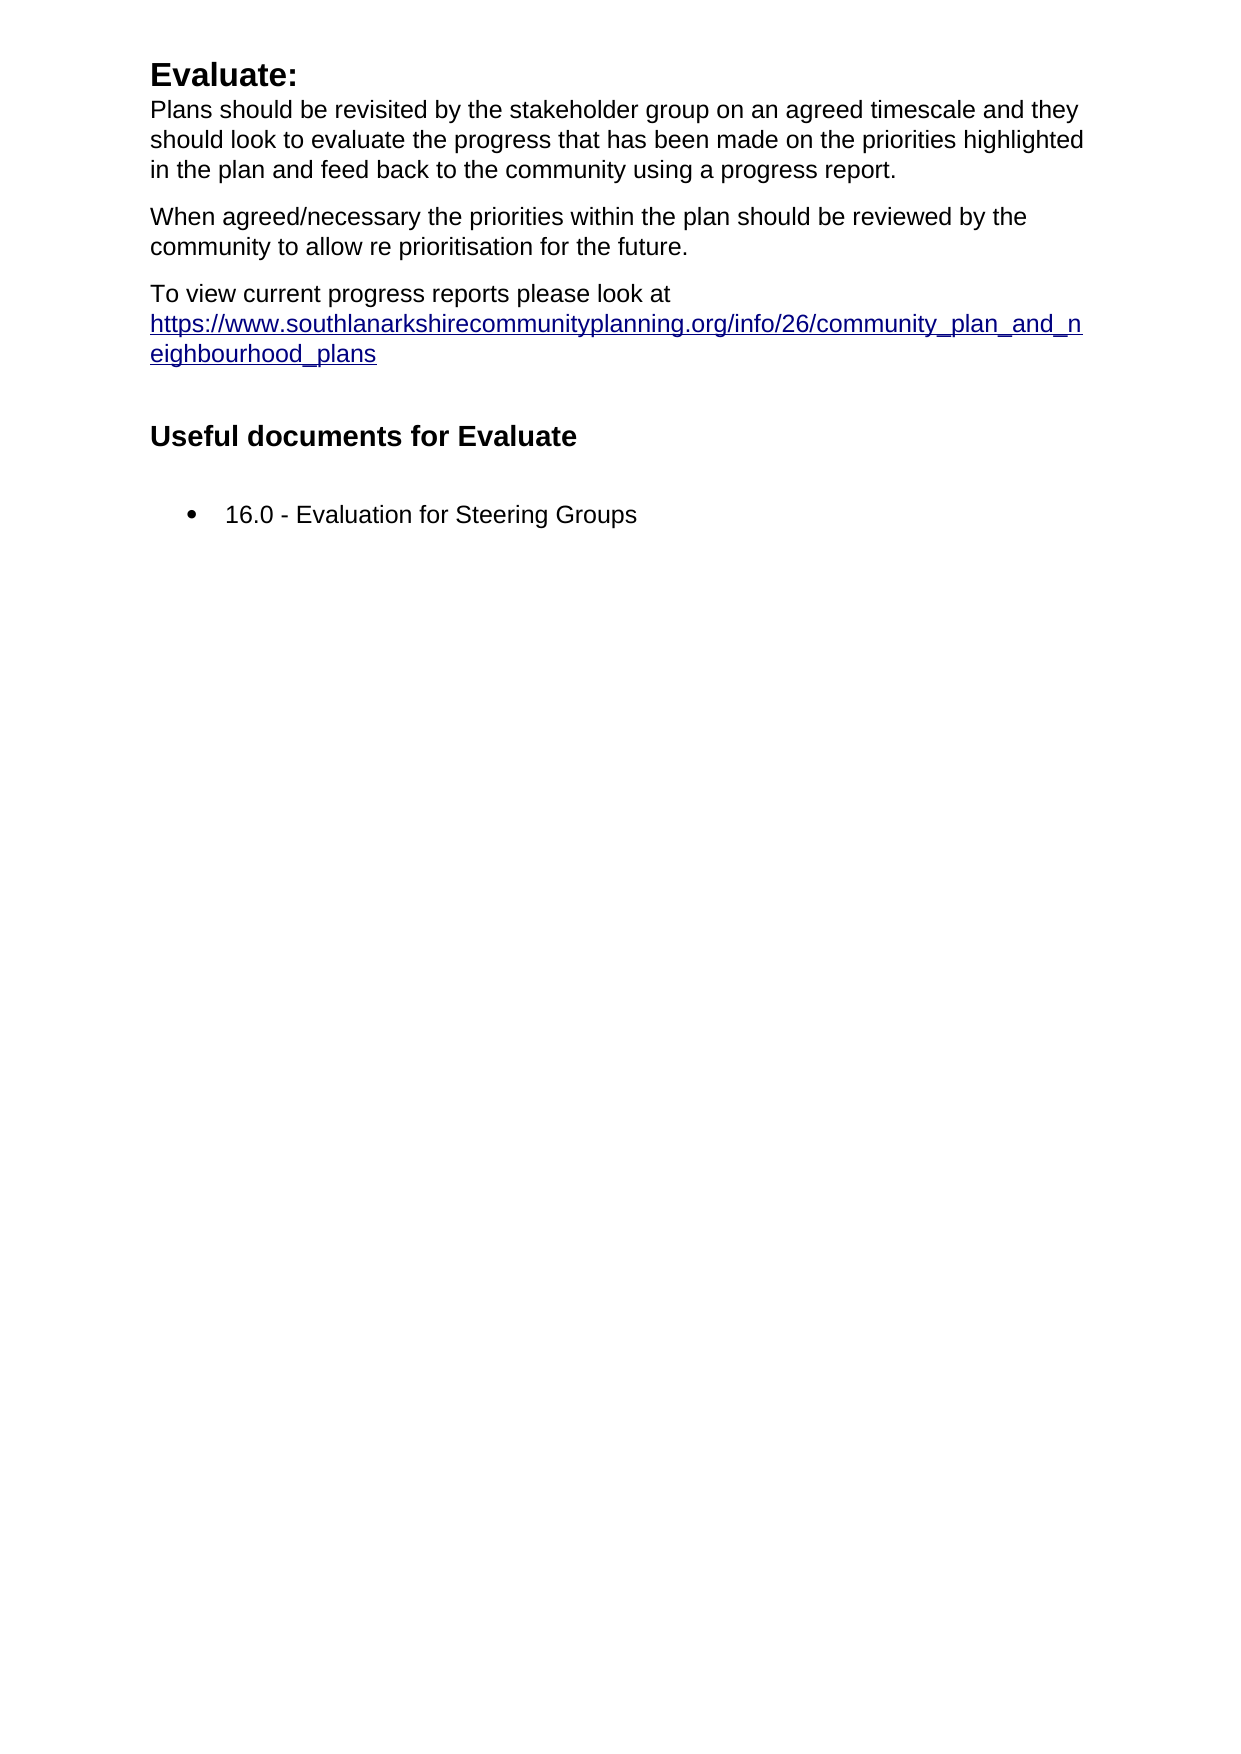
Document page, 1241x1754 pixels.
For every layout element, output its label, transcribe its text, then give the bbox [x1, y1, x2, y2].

subtitle Useful documents for Evaluate [150, 419, 1090, 453]
subtitle Evaluate: [150, 54, 1090, 93]
text When agreed/necessary the priorities within the plan should be reviewed by the community to allow re prioritisation for the future. [150, 202, 1090, 261]
text Plans should be revisited by the stakeholder group on an agreed timescale and they should look to evaluate the progress that has been made on the priorities highlighted in the plan and feed back to the community using a progress report. [150, 95, 1090, 184]
text To view current progress reports please look at https://www.southlanarkshirecommunityplanning.org/info/26/community_plan_and_neighbourhood_plans [150, 279, 1090, 397]
list 16.0 - Evaluation for Steering Groups [187, 501, 1090, 529]
